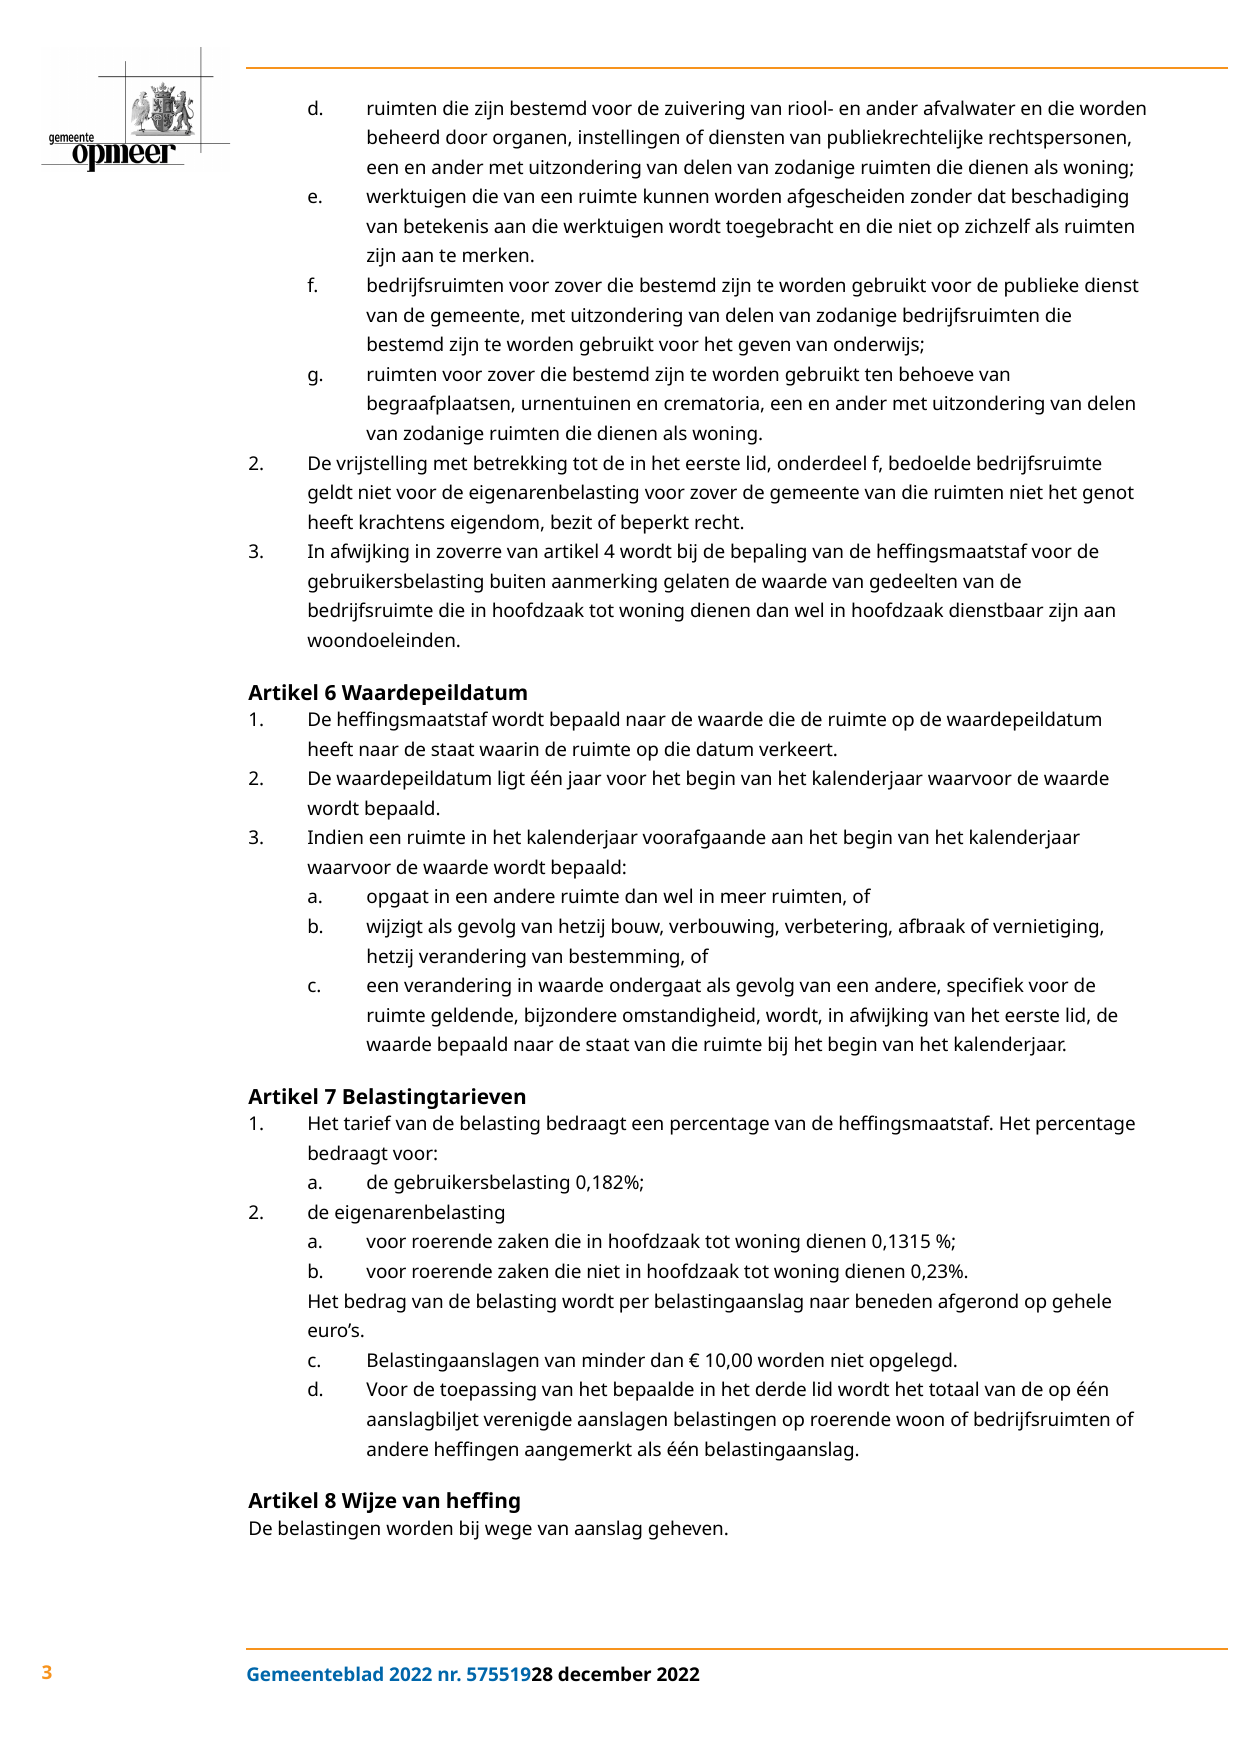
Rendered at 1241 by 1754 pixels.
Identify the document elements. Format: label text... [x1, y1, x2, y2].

list voor roerende zaken die in hoofdzaak tot woning dienen 0,1315 %; [307, 1229, 1152, 1254]
list Het tarief van de belasting bedraagt een percentage van de heffingsmaatstaf. Het percentage bedraagt voor: [248, 1110, 1152, 1166]
list De heffingsmaatstaf wordt bepaald naar de waarde die de ruimte op de waardepeildatum heeft naar de staat waarin de ruimte op die datum verkeert. [248, 706, 1152, 761]
text De belastingen worden bij wege van aanslag geheven. [248, 1515, 1152, 1540]
text Artikel 8 Wijze van heffing [248, 1486, 1152, 1515]
list de gebruikersbelasting 0,182%; [307, 1169, 1152, 1195]
list bedrijfsruimten voor zover die bestemd zijn te worden gebruikt voor de publieke dienst van de gemeente, met uitzondering van delen van zodanige bedrijfsruimten die bestemd zijn te worden gebruikt voor het geven van onderwijs; [307, 272, 1152, 357]
list wijzigt als gevolg van hetzij bouw, verbouwing, verbetering, afbraak of vernietiging, hetzij verandering van bestemming, of [307, 913, 1152, 968]
list de eigenarenbelasting [248, 1199, 1152, 1225]
list werktuigen die van een ruimte kunnen worden afgescheiden zonder dat beschadiging van betekenis aan die werktuigen wordt toegebracht en die niet op zichzelf als ruimten zijn aan te merken. [307, 183, 1152, 268]
list Indien een ruimte in het kalenderjaar voorafgaande aan het begin van het kalenderjaar waarvoor de waarde wordt bepaald: [248, 824, 1152, 880]
list In afwijking in zoverre van artikel 4 wordt bij de bepaling van de heffingsmaatstaf voor de gebruikersbelasting buiten aanmerking gelaten de waarde van gedeelten van de bedrijfsruimte die in hoofdzaak tot woning dienen dan wel in hoofdzaak dienstbaar zijn aan woondoeleinden. [248, 538, 1152, 653]
list Voor de toepassing van het bepaalde in het derde lid wordt het totaal van de op één aanslagbiljet verenigde aanslagen belastingen op roerende woon of bedrijfsruimten of andere heffingen aangemerkt als één belastingaanslag. [307, 1377, 1152, 1462]
list Het bedrag van de belasting wordt per belastingaanslag naar beneden afgerond op gehele euro’s. [248, 1288, 1152, 1343]
list ruimten die zijn bestemd voor de zuivering van riool- en ander afvalwater en die worden beheerd door organen, instellingen of diensten van publiekrechtelijke rechtspersonen, een en ander met uitzondering van delen van zodanige ruimten die dienen als woning; [307, 95, 1152, 180]
list ruimten voor zover die bestemd zijn te worden gebruikt ten behoeve van begraafplaatsen, urnentuinen en crematoria, een en ander met uitzondering van delen van zodanige ruimten die dienen als woning. [307, 361, 1152, 446]
picture [41, 47, 231, 172]
list Belastingaanslagen van minder dan € 10,00 worden niet opgelegd. [307, 1347, 1152, 1373]
text Artikel 7 Belastingtarieven [248, 1082, 1152, 1110]
list opgaat in een andere ruimte dan wel in meer ruimten, of [307, 884, 1152, 909]
list voor roerende zaken die niet in hoofdzaak tot woning dienen 0,23%. [307, 1258, 1152, 1284]
list een verandering in waarde ondergaat als gevolg van een andere, specifiek voor de ruimte geldende, bijzondere omstandigheid, wordt, in afwijking van het eerste lid, de waarde bepaald naar de staat van die ruimte bij het begin van het kalenderjaar. [307, 972, 1152, 1057]
list De waardepeildatum ligt één jaar voor het begin van het kalenderjaar waarvoor de waarde wordt bepaald. [248, 765, 1152, 821]
text Artikel 6 Waardepeildatum [248, 678, 1152, 706]
list De vrijstelling met betrekking tot de in het eerste lid, onderdeel f, bedoelde bedrijfsruimte geldt niet voor de eigenarenbelasting voor zover de gemeente van die ruimten niet het genot heeft krachtens eigendom, bezit of beperkt recht. [248, 450, 1152, 535]
